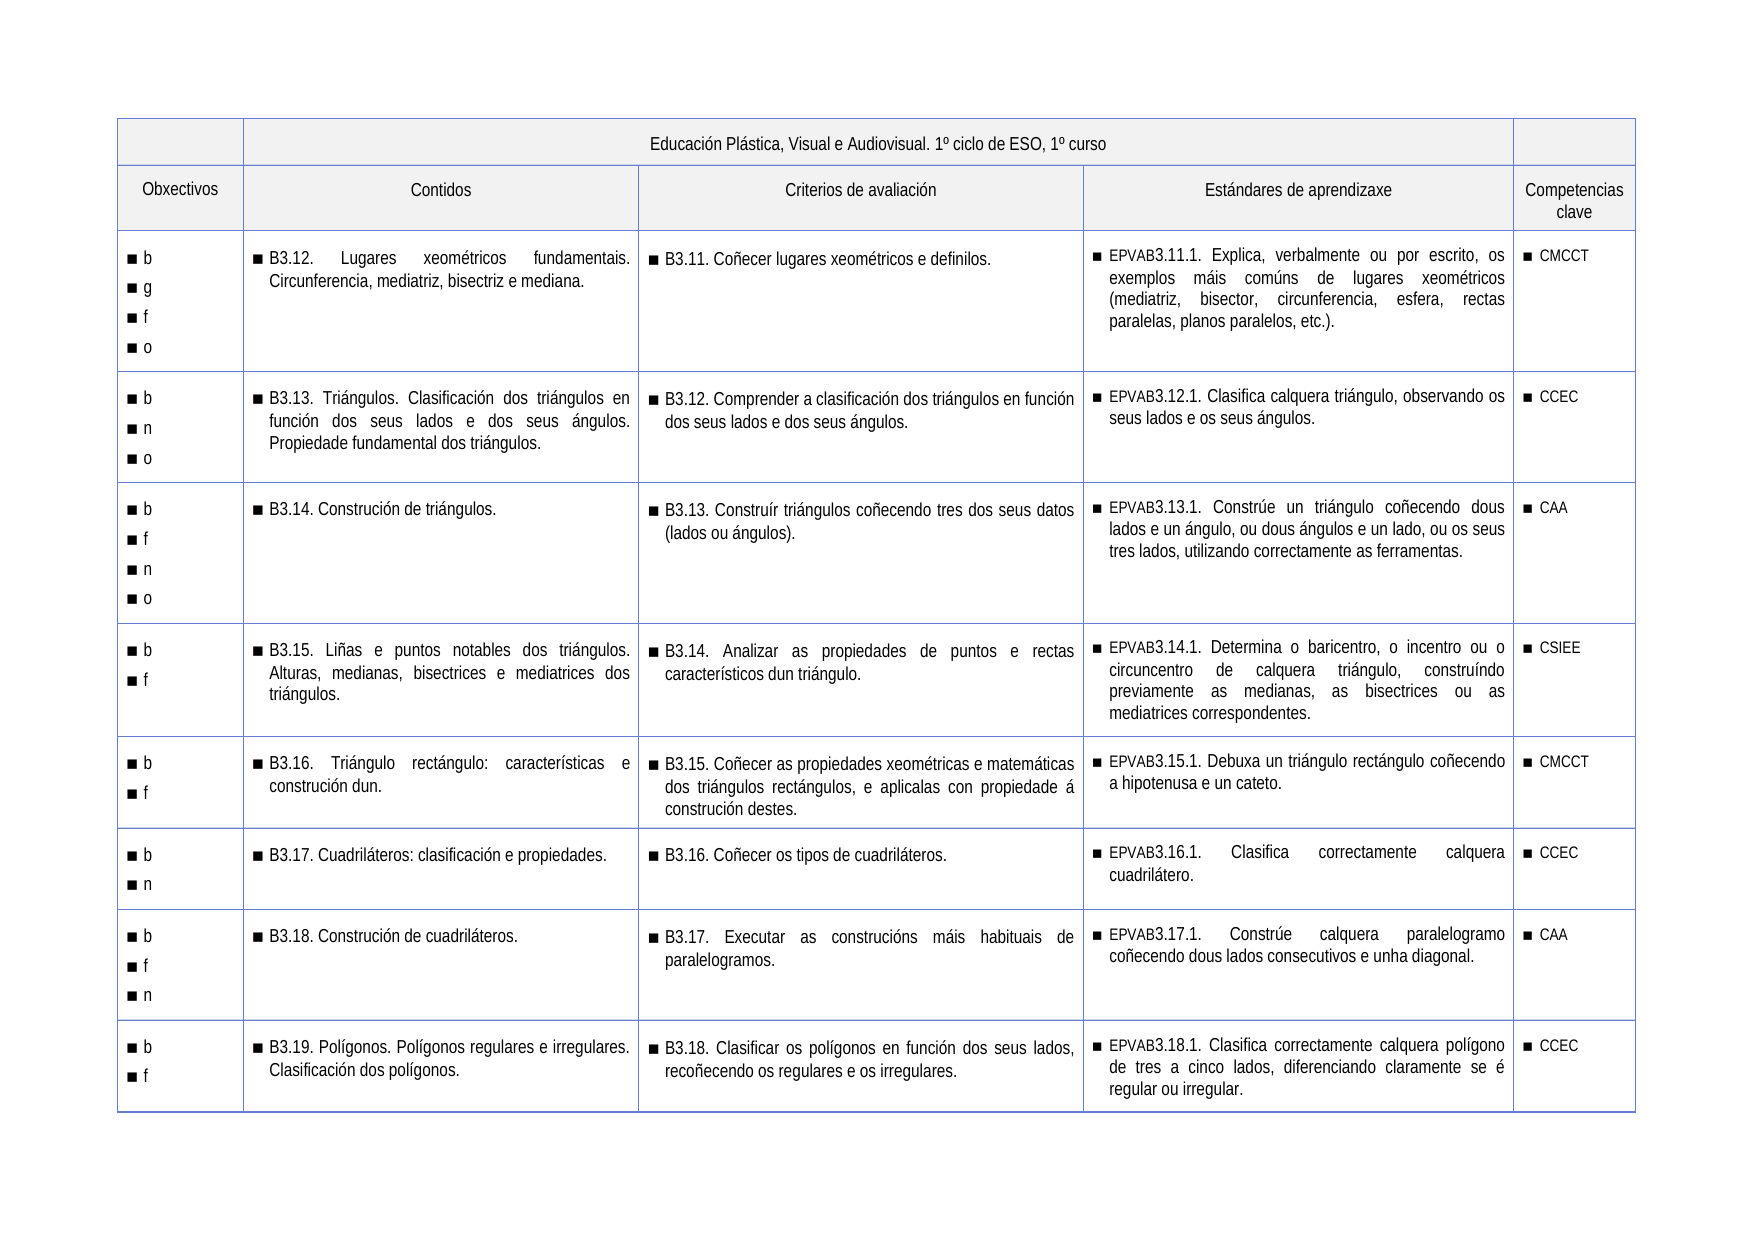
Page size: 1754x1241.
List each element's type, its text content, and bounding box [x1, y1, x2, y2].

table_cell b n [118, 829, 243, 909]
table_cell EPVAB3.12.1. Clasifica calquera triángulo, observando os seus lados e os seus ángulos. [1084, 372, 1513, 482]
table_cell CAA [1514, 483, 1635, 623]
table_cell B3.16. Triángulo rectángulo: características e construción dun. [244, 737, 638, 827]
table_cell B3.15. Coñecer as propiedades xeométricas e matemáticas dos triángulos rectángulos, e aplicalas con propiedade á construción destes. [639, 737, 1083, 827]
table_cell b g f o [118, 231, 243, 371]
table_cell Obxectivos [118, 166, 243, 230]
table_cell B3.13. Construír triángulos coñecendo tres dos seus datos (lados ou ángulos). [639, 483, 1083, 623]
table_cell CCEC [1514, 372, 1635, 482]
table_header [1514, 119, 1635, 164]
table_cell B3.14. Construción de triángulos. [244, 483, 638, 623]
table_cell b n o [118, 372, 243, 482]
table_cell B3.14. Analizar as propiedades de puntos e rectas característicos dun triángulo. [639, 624, 1083, 736]
table_cell CMCCT [1514, 737, 1635, 827]
table_cell CAA [1514, 910, 1635, 1019]
table_cell CMCCT [1514, 231, 1635, 371]
table_header [118, 119, 243, 164]
table_cell b f [118, 737, 243, 827]
table_cell B3.16. Coñecer os tipos de cuadriláteros. [639, 829, 1083, 909]
table_header Educación Plástica, Visual e Audiovisual. 1º ciclo de ESO, 1º curso [244, 119, 1513, 164]
table_cell B3.12. Lugares xeométricos fundamentais. Circunferencia, mediatriz, bisectriz e mediana. [244, 231, 638, 371]
table_cell B3.17. Executar as construcións máis habituais de paralelogramos. [639, 910, 1083, 1019]
table_cell EPVAB3.18.1. Clasifica correctamente calquera polígono de tres a cinco lados, diferenciando claramente se é regular ou irregular. [1084, 1021, 1513, 1111]
table_cell EPVAB3.16.1. Clasifica correctamente calquera cuadrilátero. [1084, 829, 1513, 909]
table_cell CSIEE [1514, 624, 1635, 736]
table_cell EPVAB3.17.1. Constrúe calquera paralelogramo coñecendo dous lados consecutivos e unha diagonal. [1084, 910, 1513, 1019]
table_cell b f n [118, 910, 243, 1019]
table_cell b f [118, 624, 243, 736]
table_cell B3.17. Cuadriláteros: clasificación e propiedades. [244, 829, 638, 909]
table_cell B3.13. Triángulos. Clasificación dos triángulos en función dos seus lados e dos seus ángulos. Propiedade fundamental dos triángulos. [244, 372, 638, 482]
table_cell Competencias clave [1514, 166, 1635, 230]
table_cell CCEC [1514, 1021, 1635, 1111]
table_cell EPVAB3.15.1. Debuxa un triángulo rectángulo coñecendo a hipotenusa e un cateto. [1084, 737, 1513, 827]
table_cell B3.18. Clasificar os polígonos en función dos seus lados, recoñecendo os regulares e os irregulares. [639, 1021, 1083, 1111]
table_cell Estándares de aprendizaxe [1084, 166, 1513, 230]
table_cell B3.19. Polígonos. Polígonos regulares e irregulares. Clasificación dos polígonos. [244, 1021, 638, 1111]
table_cell EPVAB3.11.1. Explica, verbalmente ou por escrito, os exemplos máis comúns de lugares xeométricos (mediatriz, bisector, circunferencia, esfera, rectas paralelas, planos paralelos, etc.). [1084, 231, 1513, 371]
table_cell Contidos [244, 166, 638, 230]
table_cell Criterios de avaliación [639, 166, 1083, 230]
table_cell EPVAB3.14.1. Determina o baricentro, o incentro ou o circuncentro de calquera triángulo, construíndo previamente as medianas, as bisectrices ou as mediatrices correspondentes. [1084, 624, 1513, 736]
table_cell B3.18. Construción de cuadriláteros. [244, 910, 638, 1019]
table_cell B3.15. Liñas e puntos notables dos triángulos. Alturas, medianas, bisectrices e mediatrices dos triángulos. [244, 624, 638, 736]
table_cell b f n o [118, 483, 243, 623]
table_cell B3.12. Comprender a clasificación dos triángulos en función dos seus lados e dos seus ángulos. [639, 372, 1083, 482]
table_cell EPVAB3.13.1. Constrúe un triángulo coñecendo dous lados e un ángulo, ou dous ángulos e un lado, ou os seus tres lados, utilizando correctamente as ferramentas. [1084, 483, 1513, 623]
table_cell B3.11. Coñecer lugares xeométricos e definilos. [639, 231, 1083, 371]
table_cell CCEC [1514, 829, 1635, 909]
table_cell b f n [118, 1021, 243, 1111]
